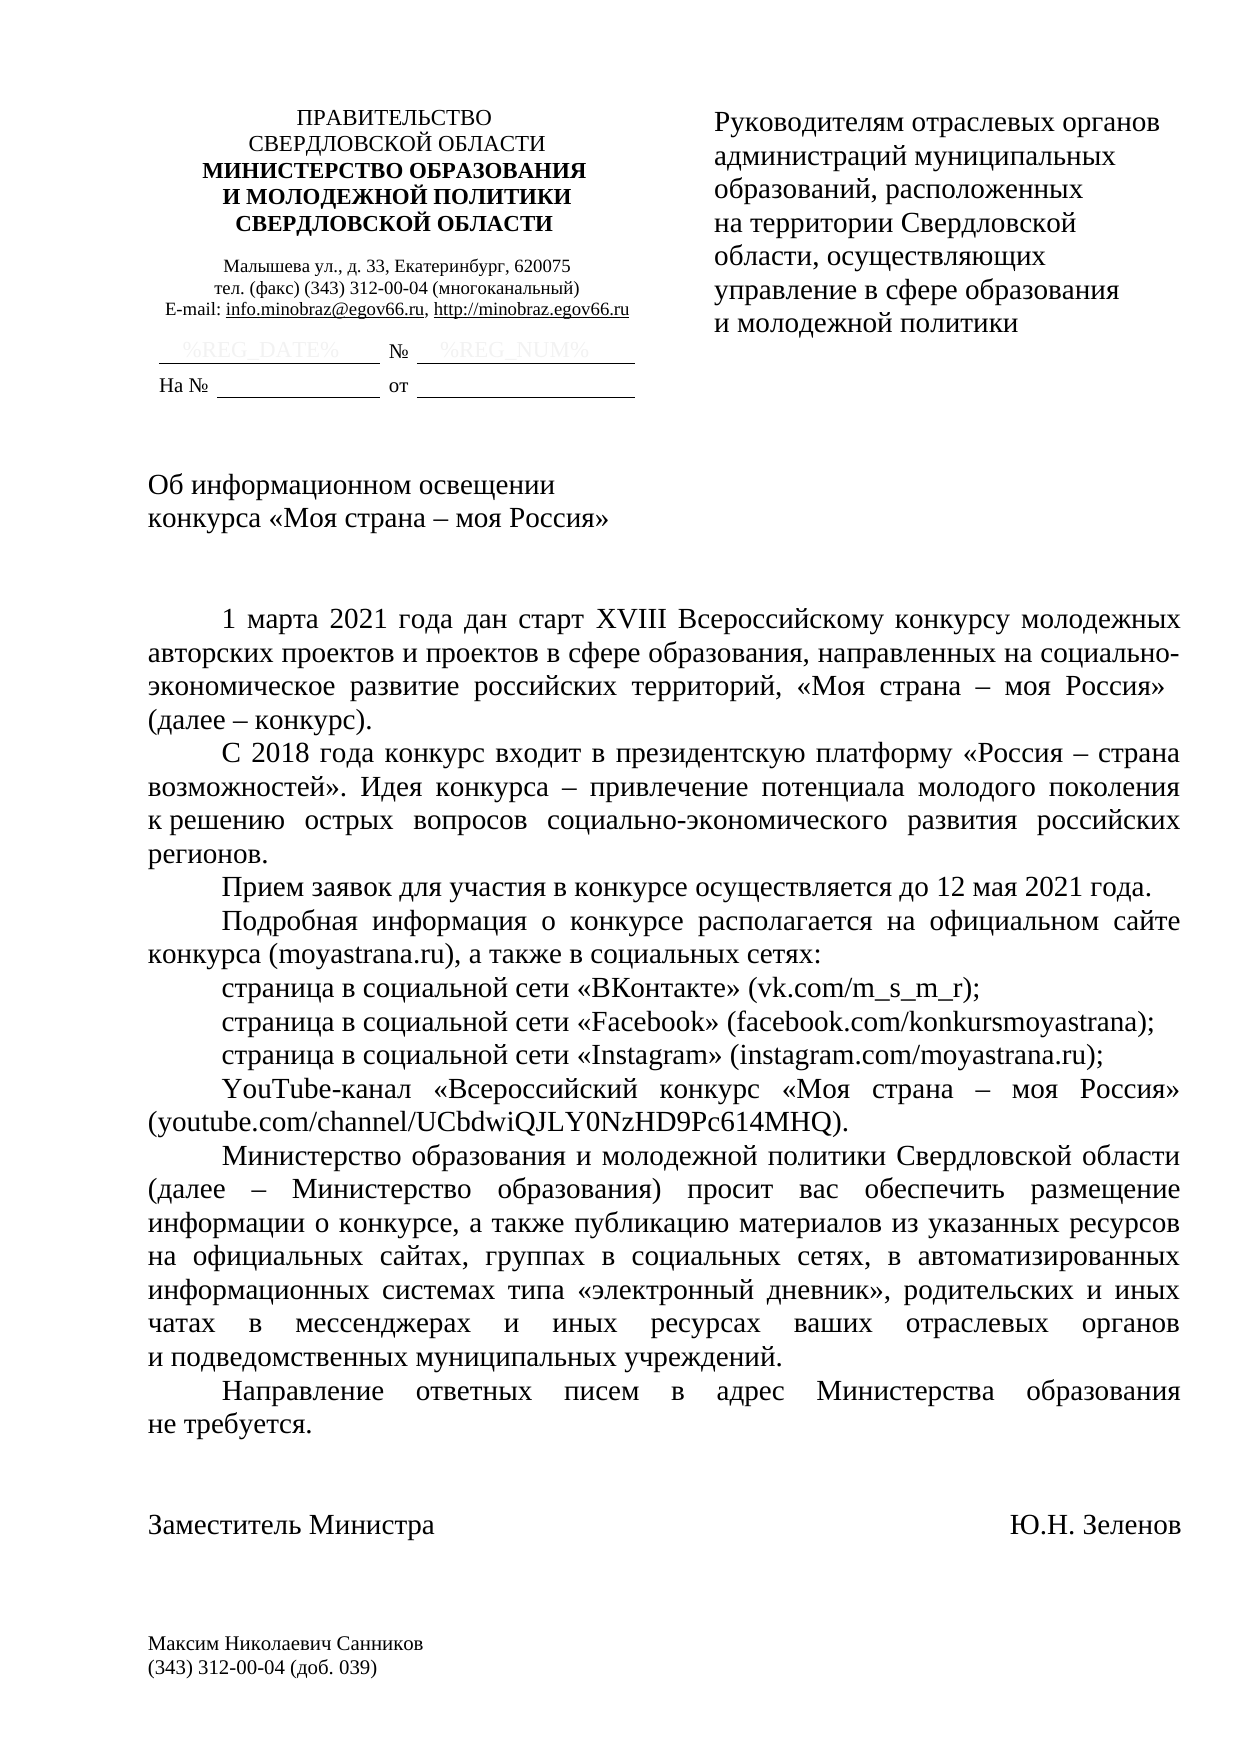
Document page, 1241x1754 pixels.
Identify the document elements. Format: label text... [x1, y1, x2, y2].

text страница в социальной сети «Facebook» (facebook.com/konkursmoyastrana); [148, 1004, 1181, 1037]
text страница в социальной сети «ВКонтакте» (vk.com/m_s_m_r); [148, 970, 1181, 1004]
text С 2018 года конкурс входит в президентскую платформу «Россия – страна возможностей». Идея конкурса – привлечение потенциала молодого поколения к решению острых вопросов социально-экономического развития российских регионов. [148, 735, 1181, 869]
table_header [148, 75, 646, 104]
table_header № [380, 329, 417, 363]
table_cell [646, 104, 703, 329]
table_header [646, 75, 703, 104]
table_header [512, 1507, 847, 1540]
table_header Об информационном освещении конкурса «Моя страна – моя Россия» [148, 467, 646, 534]
table_cell [148, 329, 646, 433]
text 1 марта 2021 года дан старт XVIII Всероссийскому конкурсу молодежных авторских проектов и проектов в сфере образования, направленных на социально-экономическое развитие российских территорий, «Моя страна – моя Россия» (далее – конкурс). [148, 601, 1181, 735]
table_header Заместитель Министра [148, 1507, 512, 1540]
text Министерство образования и молодежной политики Свердловской области (далее – Министерство образования) просит вас обеспечить размещение информации о конкурсе, а также публикацию материалов из указанных ресурсов на официальных сайтах, группах в социальных сетях, в автоматизированных информационных системах типа «электронный дневник», родительских и иных чатах в мессенджерах и иных ресурсах ваших отраслевых органов и подведомственных муниципальных учреждений. [148, 1138, 1181, 1373]
text Направление ответных писем в адрес Министерства образования не требуется. [148, 1373, 1181, 1440]
table_cell ПРАВИТЕЛЬСТВО СВЕРДЛОВСКОЙ ОБЛАСТИ МИНИСТЕРСТВО ОБРАЗОВАНИЯ И МОЛОДЕЖНОЙ ПОЛИТИКИ СВЕРДЛОВСКОЙ ОБЛАСТИ Малышева ул., д. 33, Екатеринбург, 620075 тел. (факс) (343) 312-00-04 (многоканальный) E-mail: info.minobraz@egov66.ru, http://minobraz.egov66.ru [148, 104, 646, 329]
text YouTube-канал «Всероссийский конкурс «Моя страна – моя Россия» (youtube.com/channel/UCbdwiQJLY0NzHD9Pc614MHQ). [148, 1071, 1181, 1138]
table_header %REG_NUM% [417, 329, 635, 363]
table_cell [417, 364, 635, 397]
text Подробная информация о конкурсе располагается на официальном сайте конкурса (moyastrana.ru), а также в социальных сетях: [148, 903, 1181, 970]
table_cell На № [159, 364, 217, 397]
table_cell [646, 329, 703, 433]
table_header [703, 75, 1195, 104]
table_cell [217, 364, 380, 397]
text Прием заявок для участия в конкурсе осуществляется до 12 мая 2021 года. [148, 869, 1181, 903]
table_header Ю.Н. Зеленов [847, 1507, 1181, 1540]
table_cell от [380, 363, 417, 397]
text страница в социальной сети «Instagram» (instagram.com/moyastrana.ru); [148, 1037, 1181, 1071]
table_header %REG_DATE% [159, 329, 380, 363]
table_cell Руководителям отраслевых органов администраций муниципальных образований, расположенных на территории Свердловской области, осуществляющих управление в сфере образования и молодежной политики [703, 104, 1195, 433]
